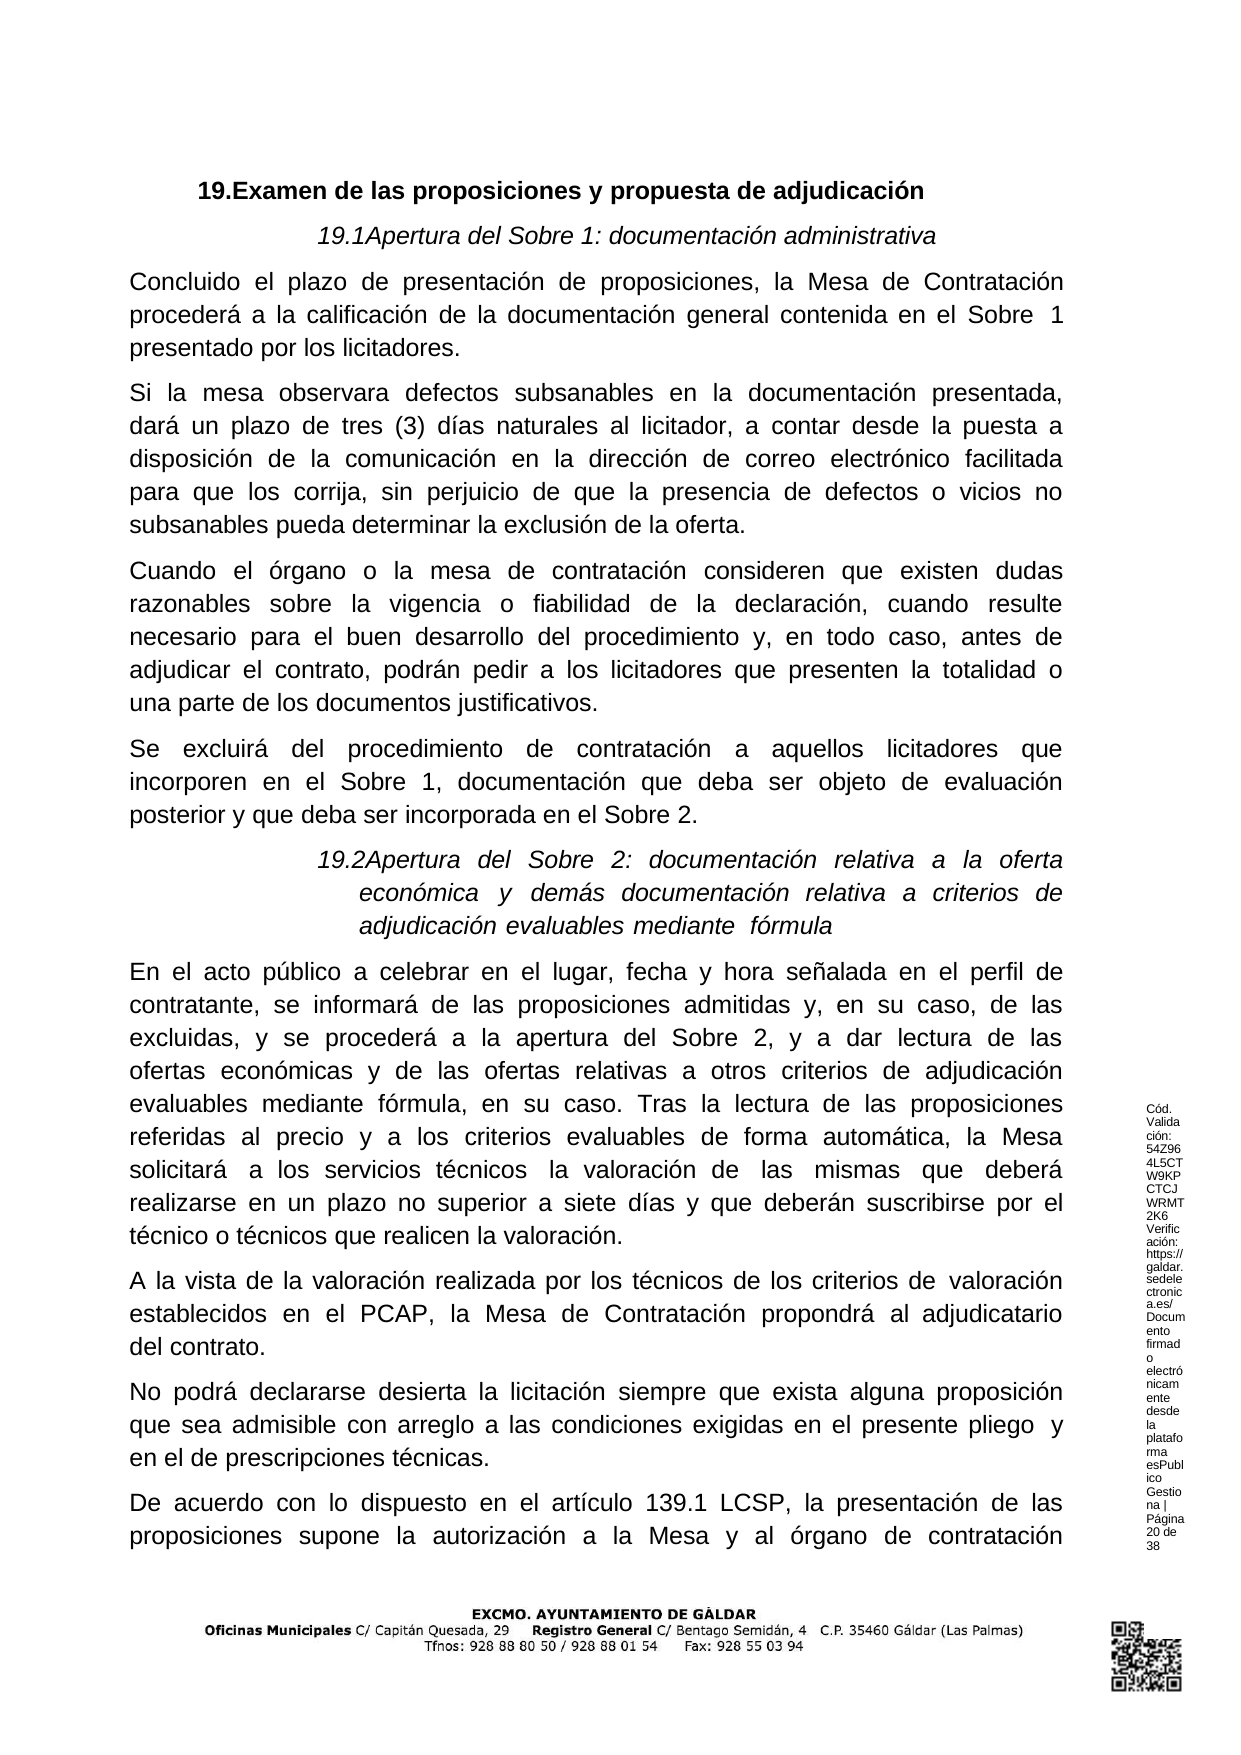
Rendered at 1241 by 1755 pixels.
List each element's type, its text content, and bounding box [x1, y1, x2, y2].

text Concluido el plazo de presentación de proposiciones, la Mesa de Contratación procederá a la calificación de la documentación general contenida en el Sobre 1 presentado por los licitadores. [129, 267, 1064, 362]
text En el acto público a celebrar en el lugar, fecha y hora señalada en el perfil de contratante, se informará de las proposiciones admitidas y, en su caso, de las excluidas, y se procederá a la apertura del Sobre 2, y a dar lectura de las ofertas económicas y de las ofertas relativas a otros criterios de adjudicación evaluables mediante fórmula, en su caso. Tras la lectura de las proposiciones referidas al precio y a los criterios evaluables de forma automática, la Mesa solicitará a los servicios técnicos la valoración de las mismas que deberá realizarse en un plazo no superior a siete días y que deberán suscribirse por el técnico o técnicos que realicen la valoración. [129, 957, 1063, 1249]
text Cuando el órgano o la mesa de contratación consideren que existen dudas razonables sobre la vigencia o fiabilidad de la declaración, cuando resulte necesario para el buen desarrollo del procedimiento y, en todo caso, antes de adjudicar el contrato, podrán pedir a los licitadores que presenten la totalidad o una parte de los documentos justificativos. [129, 556, 1063, 717]
text Documento firmado electrónicamente desde la plataforma esPublico Gestiona | Página 20 de 38 [1146, 1311, 1186, 1553]
text No podrá declararse desierta la licitación siempre que exista alguna proposición que sea admisible con arreglo a las condiciones exigidas en el presente pliego y en el de prescripciones técnicas. [129, 1377, 1063, 1472]
list Apertura del Sobre 2: documentación relativa a la oferta económica y demás documentación relativa a criterios de adjudicación evaluables mediante fórmula [317, 845, 1063, 940]
text [1144, 1102, 1186, 1639]
text Cód. Validación: 54Z964L5CTW9KPCTCJWRMT2K6 [1146, 1102, 1186, 1223]
text Si la mesa observara defectos subsanables en la documentación presentada, dará un plazo de tres (3) días naturales al licitador, a contar desde la puesta a disposición de la comunicación en la dirección de correo electrónico facilitada para que los corrija, sin perjuicio de que la presencia de defectos o vicios no subsanables pueda determinar la exclusión de la oferta. [129, 378, 1063, 539]
text De acuerdo con lo dispuesto en el artículo 139.1 LCSP, la presentación de las proposiciones supone la autorización a la Mesa y al órgano de contratación [129, 1488, 1063, 1550]
text A la vista de la valoración realizada por los técnicos de los criterios de valoración establecidos en el PCAP, la Mesa de Contratación propondrá al adjudicatario del contrato. [129, 1266, 1063, 1361]
list Examen de las proposiciones y propuesta de adjudicación [197, 176, 1195, 204]
text Verificación: https://galdar.sedelectronica.es/ [1146, 1223, 1186, 1311]
text Se excluirá del procedimiento de contratación a aquellos licitadores que incorporen en el Sobre 1, documentación que deba ser objeto de evaluación posterior y que deba ser incorporada en el Sobre 2. [129, 733, 1063, 828]
list Apertura del Sobre 1: documentación administrativa [317, 221, 1195, 250]
